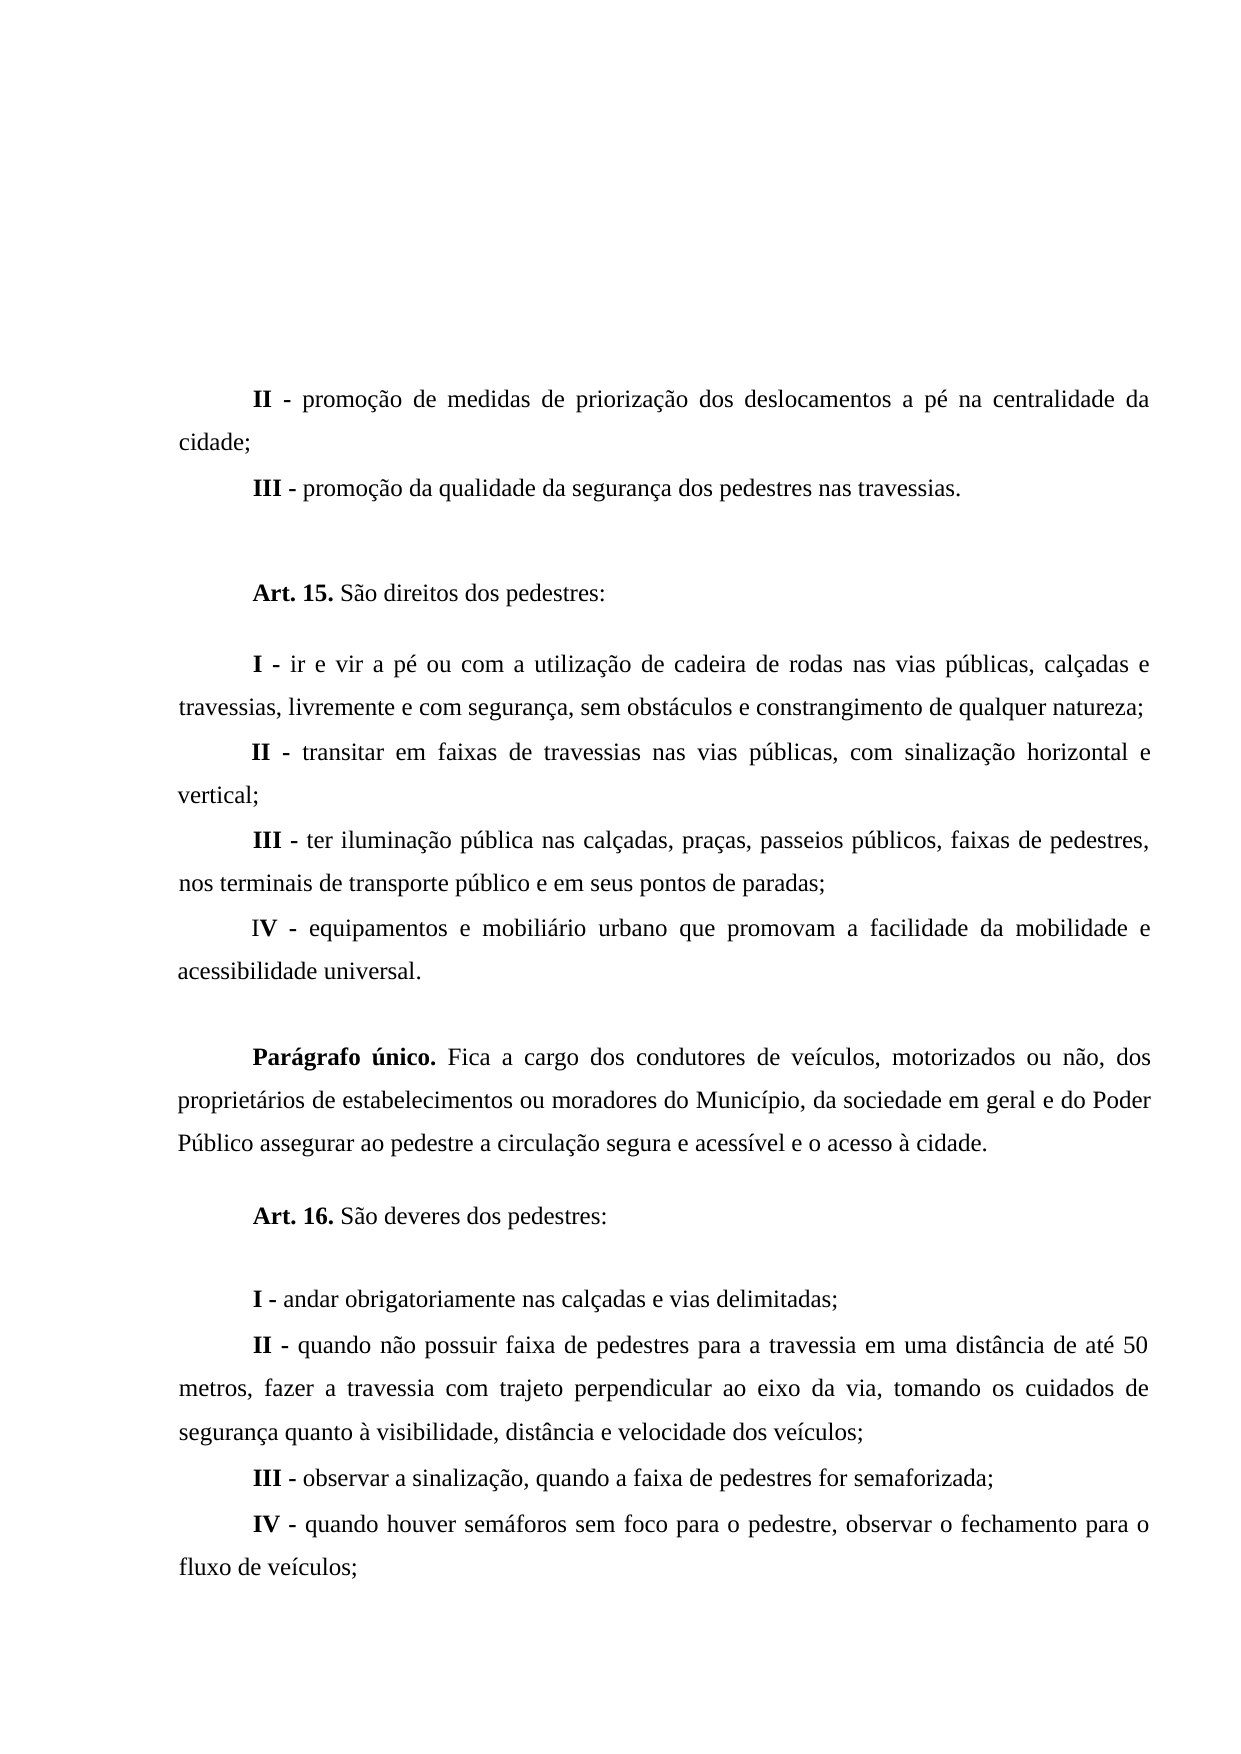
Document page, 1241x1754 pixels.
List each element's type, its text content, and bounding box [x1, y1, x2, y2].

text IV - equipamentos e mobiliário urbano que promovam a facilidade da mobilidade e acessibilidade universal. [177, 913, 1152, 984]
text II - promoção de medidas de priorização dos deslocamentos a pé na centralidade da cidade; [179, 384, 1150, 456]
text III - promoção da qualidade da segurança dos pedestres nas travessias. [179, 473, 1150, 502]
text I - andar obrigatoriamente nas calçadas e vias delimitadas; [179, 1284, 1150, 1313]
text Art. 16. São deveres dos pedestres: [179, 1201, 1150, 1229]
text I - ir e vir a pé ou com a utilização de cadeira de rodas nas vias públicas, calçadas e travessias, livremente e com segurança, sem obstáculos e constrangimento de qualquer natureza; [179, 649, 1150, 721]
text IV - quando houver semáforos sem foco para o pedestre, observar o fechamento para o fluxo de veículos; [179, 1509, 1150, 1581]
text II - quando não possuir faixa de pedestres para a travessia em uma distância de até 50 metros, fazer a travessia com trajeto perpendicular ao eixo da via, tomando os cuidados de segurança quanto à visibilidade, distância e velocidade dos veículos; [179, 1330, 1150, 1445]
text Art. 15. São direitos dos pedestres: [179, 578, 1150, 607]
text II - transitar em faixas de travessias nas vias públicas, com sinalização horizontal e vertical; [177, 737, 1152, 809]
text Parágrafo único. Fica a cargo dos condutores de veículos, motorizados ou não, dos proprietários de estabelecimentos ou moradores do Município, da sociedade em geral e do Poder Público assegurar ao pedestre a circulação segura e acessível e o acesso à cidade. [177, 1042, 1152, 1157]
text III - observar a sinalização, quando a faixa de pedestres for semaforizada; [179, 1463, 1150, 1492]
text III - ter iluminação pública nas calçadas, praças, passeios públicos, faixas de pedestres, nos terminais de transporte público e em seus pontos de paradas; [179, 825, 1150, 897]
